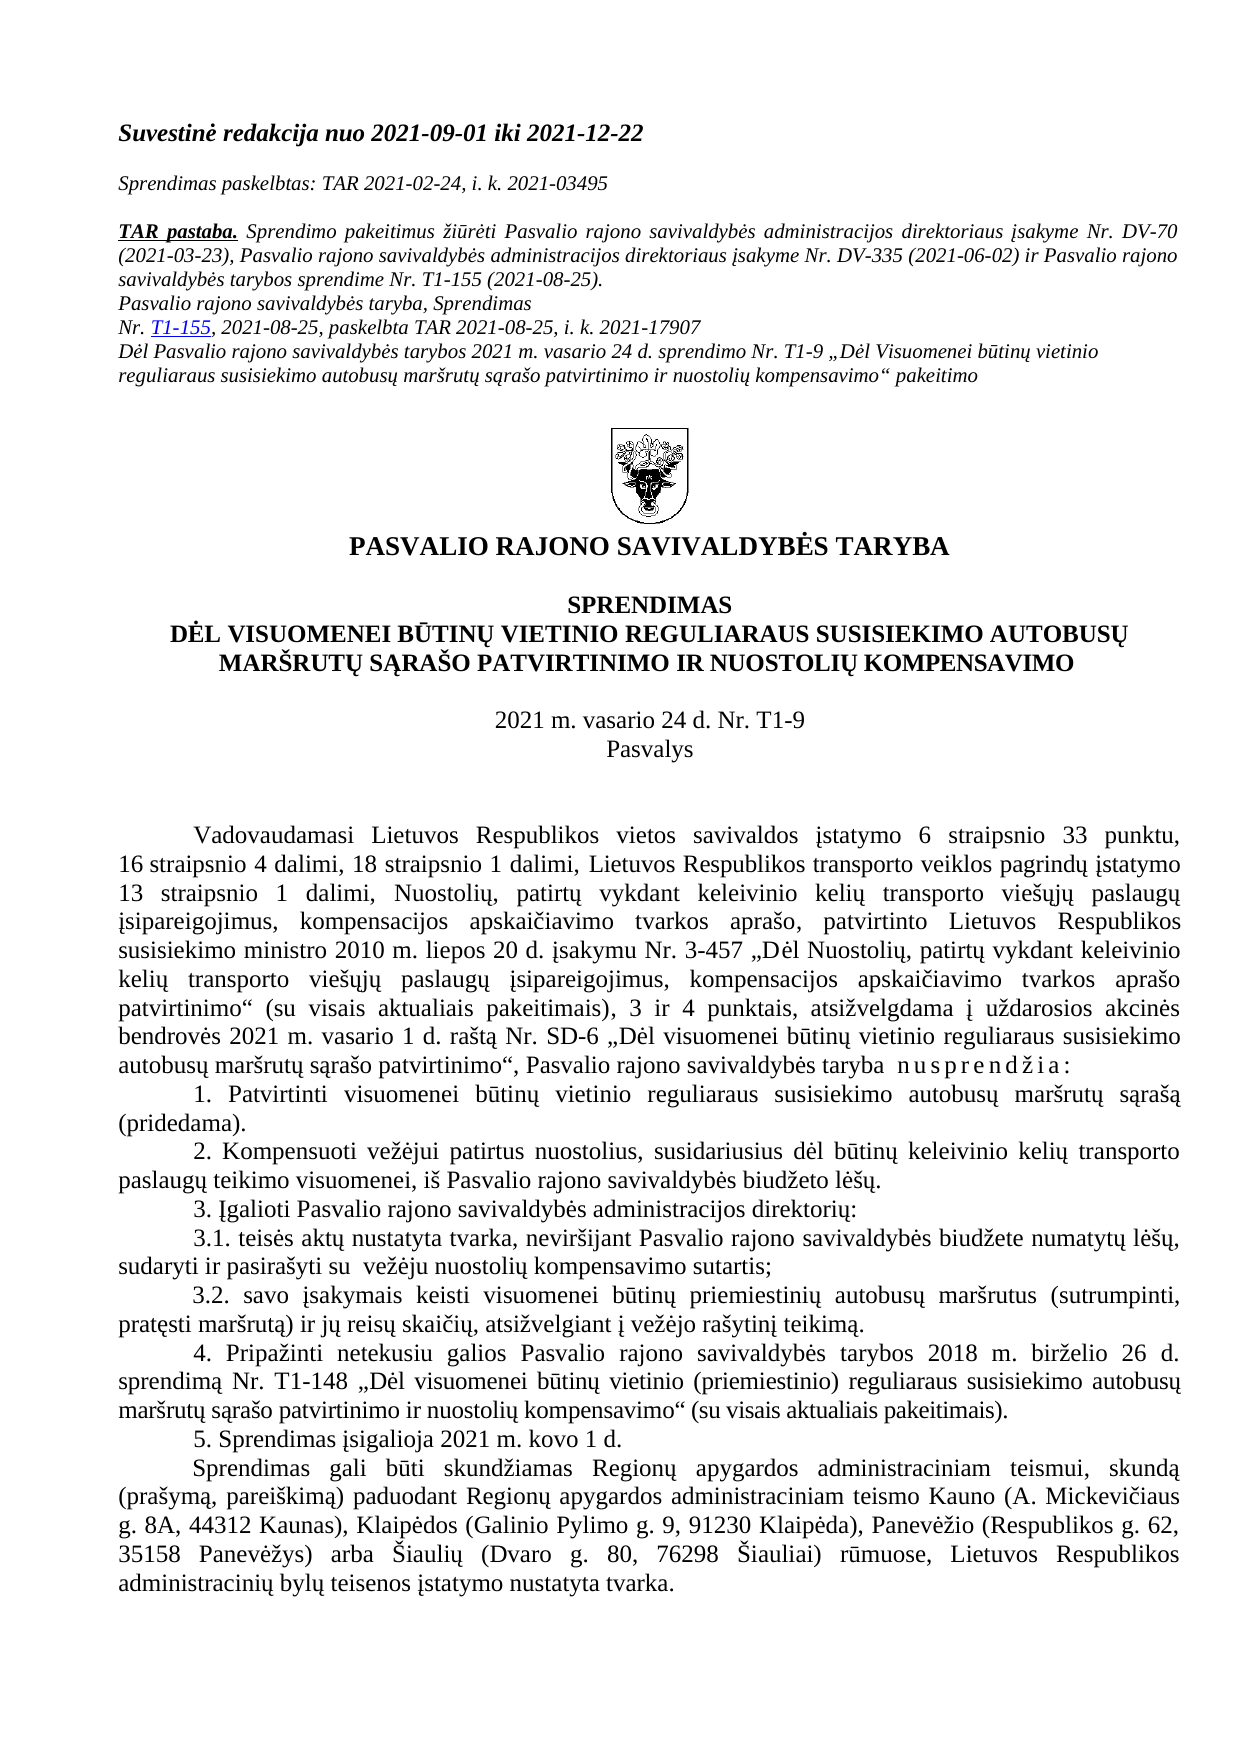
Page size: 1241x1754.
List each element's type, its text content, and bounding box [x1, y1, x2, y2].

text 1. Patvirtinti visuomenei būtinų vietinio reguliaraus susisiekimo autobusų maršrutų sąrašą (pridedama). [118, 1079, 1181, 1136]
text DĖL VISUOMENEI BŪTINŲ VIETINIO REGULIARAUS SUSISIEKIMO AUTOBUSŲ MARŠRUTŲ SĄRAŠO PATVIRTINIMO IR NUOSTOLIŲ KOMPENSAVIMO [118, 619, 1181, 676]
text 4. Pripažinti netekusiu galios Pasvalio rajono savivaldybės tarybos 2018 m. birželio 26 d. sprendimą Nr. T1-148 „Dėl visuomenei būtinų vietinio (priemiestinio) reguliaraus susisiekimo autobusų maršrutų sąrašo patvirtinimo ir nuostolių kompensavimo“ (su visais aktualiais pakeitimais). [118, 1338, 1181, 1424]
text Suvestinė redakcija nuo 2021-09-01 iki 2021-12-22 [118, 118, 1181, 147]
text Dėl Pasvalio rajono savivaldybės tarybos 2021 m. vasario 24 d. sprendimo Nr. T1-9 „Dėl Visuomenei būtinų vietinio reguliaraus susisiekimo autobusų maršrutų sąrašo patvirtinimo ir nuostolių kompensavimo“ pakeitimo [118, 339, 1181, 387]
text 2021 m. vasario 24 d. Nr. T1-9 [118, 705, 1181, 734]
text 2. Kompensuoti vežėjui patirtus nuostolius, susidariusius dėl būtinų keleivinio kelių transporto paslaugų teikimo visuomenei, iš Pasvalio rajono savivaldybės biudžeto lėšų. [118, 1136, 1181, 1194]
text 5. Sprendimas įsigalioja 2021 m. kovo 1 d. [118, 1424, 1181, 1453]
text Pasvalio rajono savivaldybės taryba, Sprendimas [118, 291, 1181, 315]
text Sprendimas paskelbtas: TAR 2021-02-24, i. k. 2021-03495 [118, 171, 1181, 195]
text Sprendimas gali būti skundžiamas Regionų apygardos administraciniam teismui, skundą (prašymą, pareiškimą) paduodant Regionų apygardos administraciniam teismo Kauno (A. Mickevičiaus g. 8A, 44312 Kaunas), Klaipėdos (Galinio Pylimo g. 9, 91230 Klaipėda), Panevėžio (Respublikos g. 62, 35158 Panevėžys) arba Šiaulių (Dvaro g. 80, 76298 Šiauliai) rūmuose, Lietuvos Respublikos administracinių bylų teisenos įstatymo nustatyta tvarka. [118, 1453, 1181, 1596]
text 3.2. savo įsakymais keisti visuomenei būtinų priemiestinių autobusų maršrutus (sutrumpinti, pratęsti maršrutą) ir jų reisų skaičių, atsižvelgiant į vežėjo rašytinį teikimą. [118, 1280, 1181, 1338]
text Pasvalio rajono savivaldybės taryba [118, 530, 1181, 561]
text Nr. T1-155, 2021-08-25, paskelbta TAR 2021-08-25, i. k. 2021-17907 [118, 315, 1181, 339]
text Pasvalys [118, 734, 1181, 763]
text Vadovaudamasi Lietuvos Respublikos vietos savivaldos įstatymo 6 straipsnio 33 punktu, 16 straipsnio 4 dalimi, 18 straipsnio 1 dalimi, Lietuvos Respublikos transporto veiklos pagrindų įstatymo 13 straipsnio 1 dalimi, Nuostolių, patirtų vykdant keleivinio kelių transporto viešųjų paslaugų įsipareigojimus, kompensacijos apskaičiavimo tvarkos aprašo, patvirtinto Lietuvos Respublikos susisiekimo ministro 2010 m. liepos 20 d. įsakymu Nr. 3-457 „Dėl Nuostolių, patirtų vykdant keleivinio kelių transporto viešųjų paslaugų įsipareigojimus, kompensacijos apskaičiavimo tvarkos aprašo patvirtinimo“ (su visais aktualiais pakeitimais), 3 ir 4 punktais, atsižvelgdama į uždarosios akcinės bendrovės 2021 m. vasario 1 d. raštą Nr. SD-6 „Dėl visuomenei būtinų vietinio reguliaraus susisiekimo autobusų maršrutų sąrašo patvirtinimo“, Pasvalio rajono savivaldybės taryba nusprendžia: [118, 820, 1181, 1079]
text Sprendimas [118, 590, 1181, 619]
text 3.1. teisės aktų nustatyta tvarka, neviršijant Pasvalio rajono savivaldybės biudžete numatytų lėšų, sudaryti ir pasirašyti su vežėju nuostolių kompensavimo sutartis; [118, 1223, 1181, 1280]
text 3. Įgalioti Pasvalio rajono savivaldybės administracijos direktorių: [118, 1194, 1181, 1223]
text TAR pastaba. Sprendimo pakeitimus žiūrėti Pasvalio rajono savivaldybės administracijos direktoriaus įsakyme Nr. DV-70 (2021-03-23), Pasvalio rajono savivaldybės administracijos direktoriaus įsakyme Nr. DV-335 (2021-06-02) ir Pasvalio rajono savivaldybės tarybos sprendime Nr. T1-155 (2021-08-25). [118, 219, 1181, 291]
